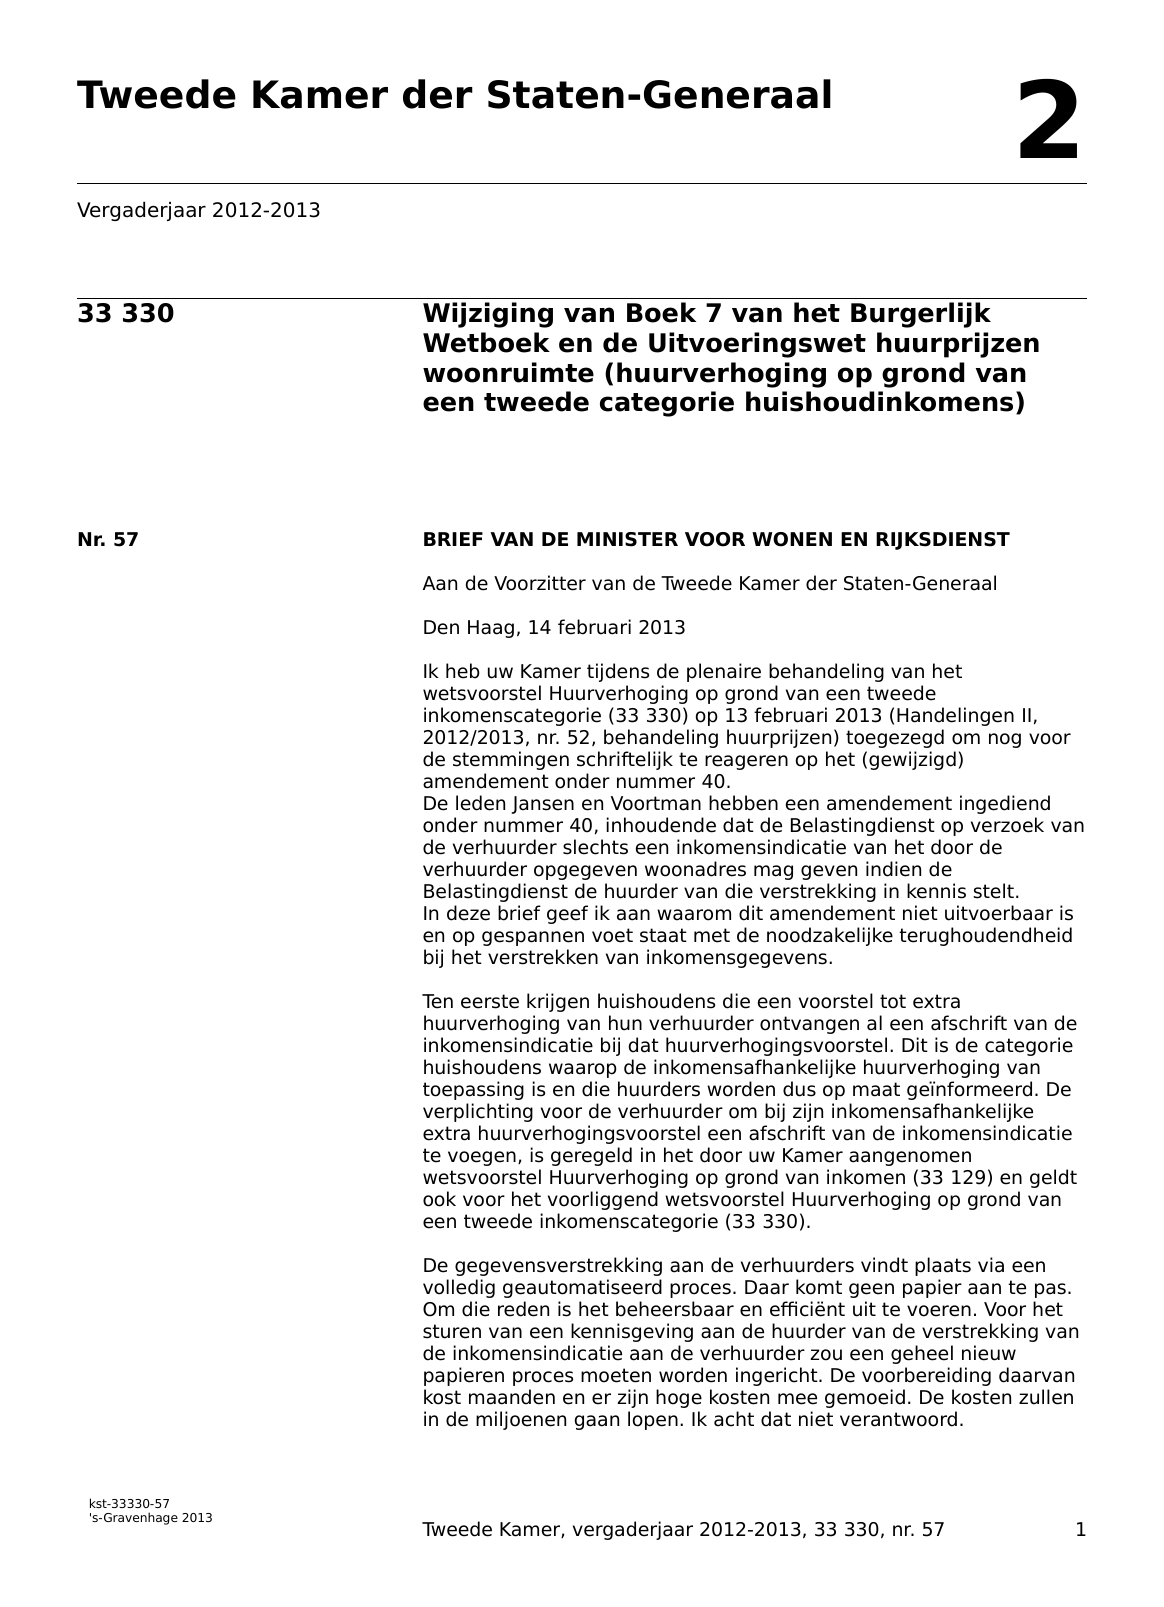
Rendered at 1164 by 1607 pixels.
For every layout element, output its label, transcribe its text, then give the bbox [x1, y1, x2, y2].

text De leden Jansen en Voortman hebben een amendement ingediend onder nummer 40, inhoudende dat de Belastingdienst op verzoek van de verhuurder slechts een inkomensindicatie van het door de verhuurder opgegeven woonadres mag geven indien de Belastingdienst de huurder van die verstrekking in kennis stelt. [422, 793, 1087, 903]
text In deze brief geef ik aan waarom dit amendement niet uitvoerbaar is en op gespannen voet staat met de noodzakelijke terughoudendheid bij het verstrekken van inkomensgegevens. [422, 903, 1087, 969]
subtitle Nr. 57 BRIEF VAN DE MINISTER VOOR WONEN EN RIJKSDIENST [77, 529, 1087, 551]
text De gegevensverstrekking aan de verhuurders vindt plaats via een volledig geautomatiseerd proces. Daar komt geen papier aan te pas. Om die reden is het beheersbaar en efficiënt uit te voeren. Voor het sturen van een kennisgeving aan de huurder van de verstrekking van de inkomensindicatie aan de verhuurder zou een geheel nieuw papieren proces moeten worden ingericht. De voorbereiding daarvan kost maanden en er zijn hoge kosten mee gemoeid. De kosten zullen in de miljoenen gaan lopen. Ik acht dat niet verantwoord. [422, 1255, 1087, 1431]
text Den Haag, 14 februari 2013 [422, 617, 1087, 639]
table_cell Vergaderjaar 2012-2013 [77, 184, 1087, 298]
text kst-33330-57 [88, 1497, 323, 1511]
text 's-Gravenhage 2013 [88, 1511, 323, 1525]
text Ik heb uw Kamer tijdens de plenaire behandeling van het wetsvoorstel Huurverhoging op grond van een tweede inkomenscategorie (33 330) op 13 februari 2013 (Handelingen II, 2012/2013, nr. 52, behandeling huurprijzen) toegezegd om nog voor de stemmingen schriftelijk te reageren op het (gewijzigd) amendement onder nummer 40. [422, 661, 1087, 793]
table_header 2 [886, 59, 1087, 183]
table_header Tweede Kamer der Staten-Generaal [77, 59, 886, 183]
text Aan de Voorzitter van de Tweede Kamer der Staten-Generaal [422, 573, 1087, 595]
text Ten eerste krijgen huishoudens die een voorstel tot extra huurverhoging van hun verhuurder ontvangen al een afschrift van de inkomensindicatie bij dat huurverhogingsvoorstel. Dit is de categorie huishoudens waarop de inkomensafhankelijke huurverhoging van toepassing is en die huurders worden dus op maat geïnformeerd. De verplichting voor de verhuurder om bij zijn inkomensafhankelijke extra huurverhogingsvoorstel een afschrift van de inkomensindicatie te voegen, is geregeld in het door uw Kamer aangenomen wetsvoorstel Huurverhoging op grond van inkomen (33 129) en geldt ook voor het voorliggend wetsvoorstel Huurverhoging op grond van een tweede inkomenscategorie (33 330). [422, 991, 1087, 1233]
subtitle 33 330 Wijziging van Boek 7 van het Burgerlijk Wetboek en de Uitvoeringswet huurprijzen woonruimte (huurverhoging op grond van een tweede categorie huishoudinkomens) [77, 299, 1087, 418]
